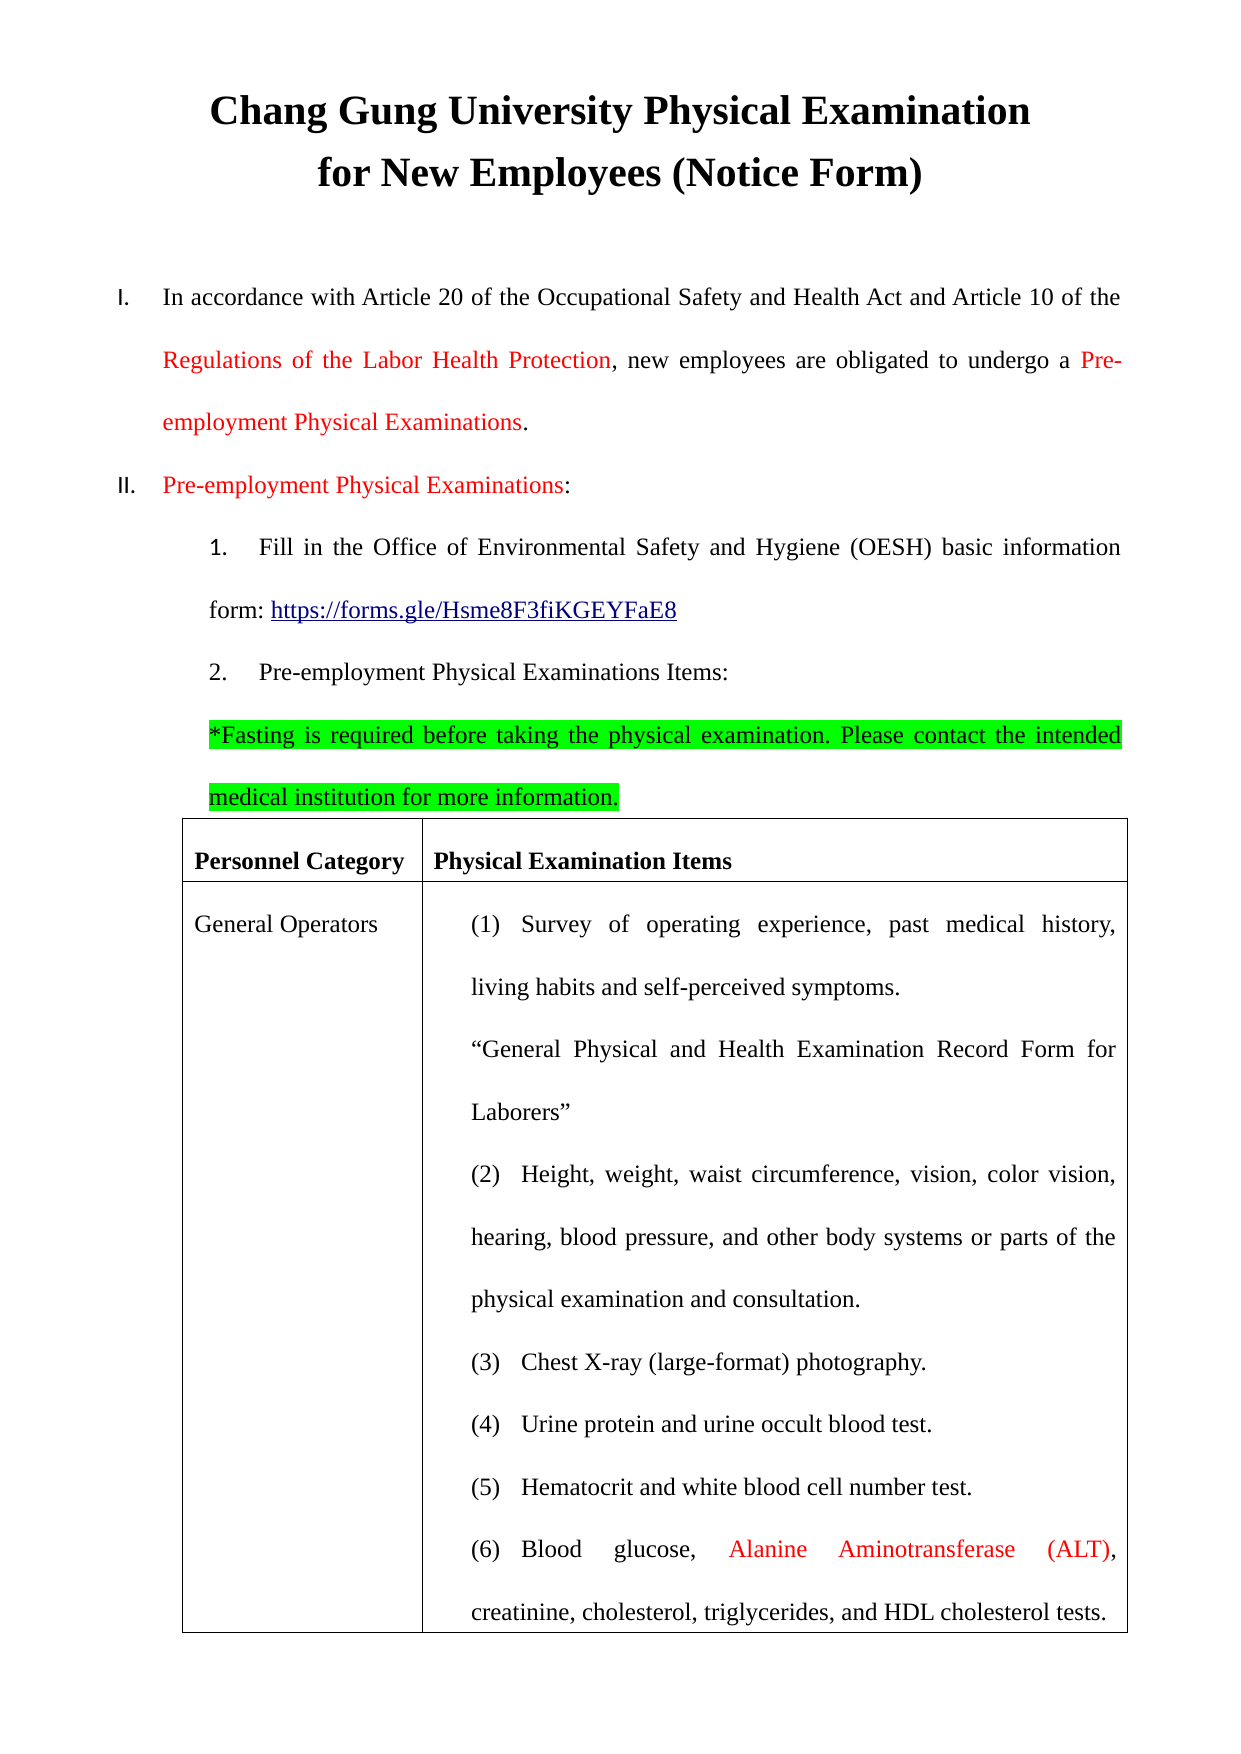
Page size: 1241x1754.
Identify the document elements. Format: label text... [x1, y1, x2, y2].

text Chang Gung University Physical Examination [118, 68, 1122, 130]
text *Fasting is required before taking the physical examination. Please contact the intended medical institution for more information. [209, 693, 1122, 818]
list In accordance with Article 20 of the Occupational Safety and Health Act and Article 10 of the Regulations of the Labor Health Protection, new employees are obligated to undergo a Pre-employment Physical Examinations. [117, 255, 1122, 443]
list Pre-employment Physical Examinations: [117, 443, 1122, 505]
list Pre-employment Physical Examinations Items: [209, 630, 1122, 693]
text for New Employees (Notice Form) [118, 130, 1122, 193]
table_header Physical Examination Items [423, 819, 1127, 881]
table_cell General Operators [183, 882, 422, 1632]
list Fill in the Office of Environmental Safety and Hygiene (OESH) basic information form: https://forms.gle/Hsme8F3fiKGEYFaE8 [209, 505, 1122, 630]
table_header Personnel Category [183, 819, 422, 881]
table_cell Survey of operating experience, past medical history, living habits and self-perceived symptoms. “General Physical and Health Examination Record Form for Laborers” Height, weight, waist circumference, vision, color vision, hearing, blood pressure, and other body systems or parts of the physical examination and consultation. Chest X-ray (large-format) photography. Urine protein and urine occult blood test. Hematocrit and white blood cell number test. Blood glucose, Alanine Aminotransferase (ALT), creatinine, cholesterol, triglycerides, and HDL cholesterol tests. Other inspections designated by the central competent authority. [423, 882, 1127, 1632]
